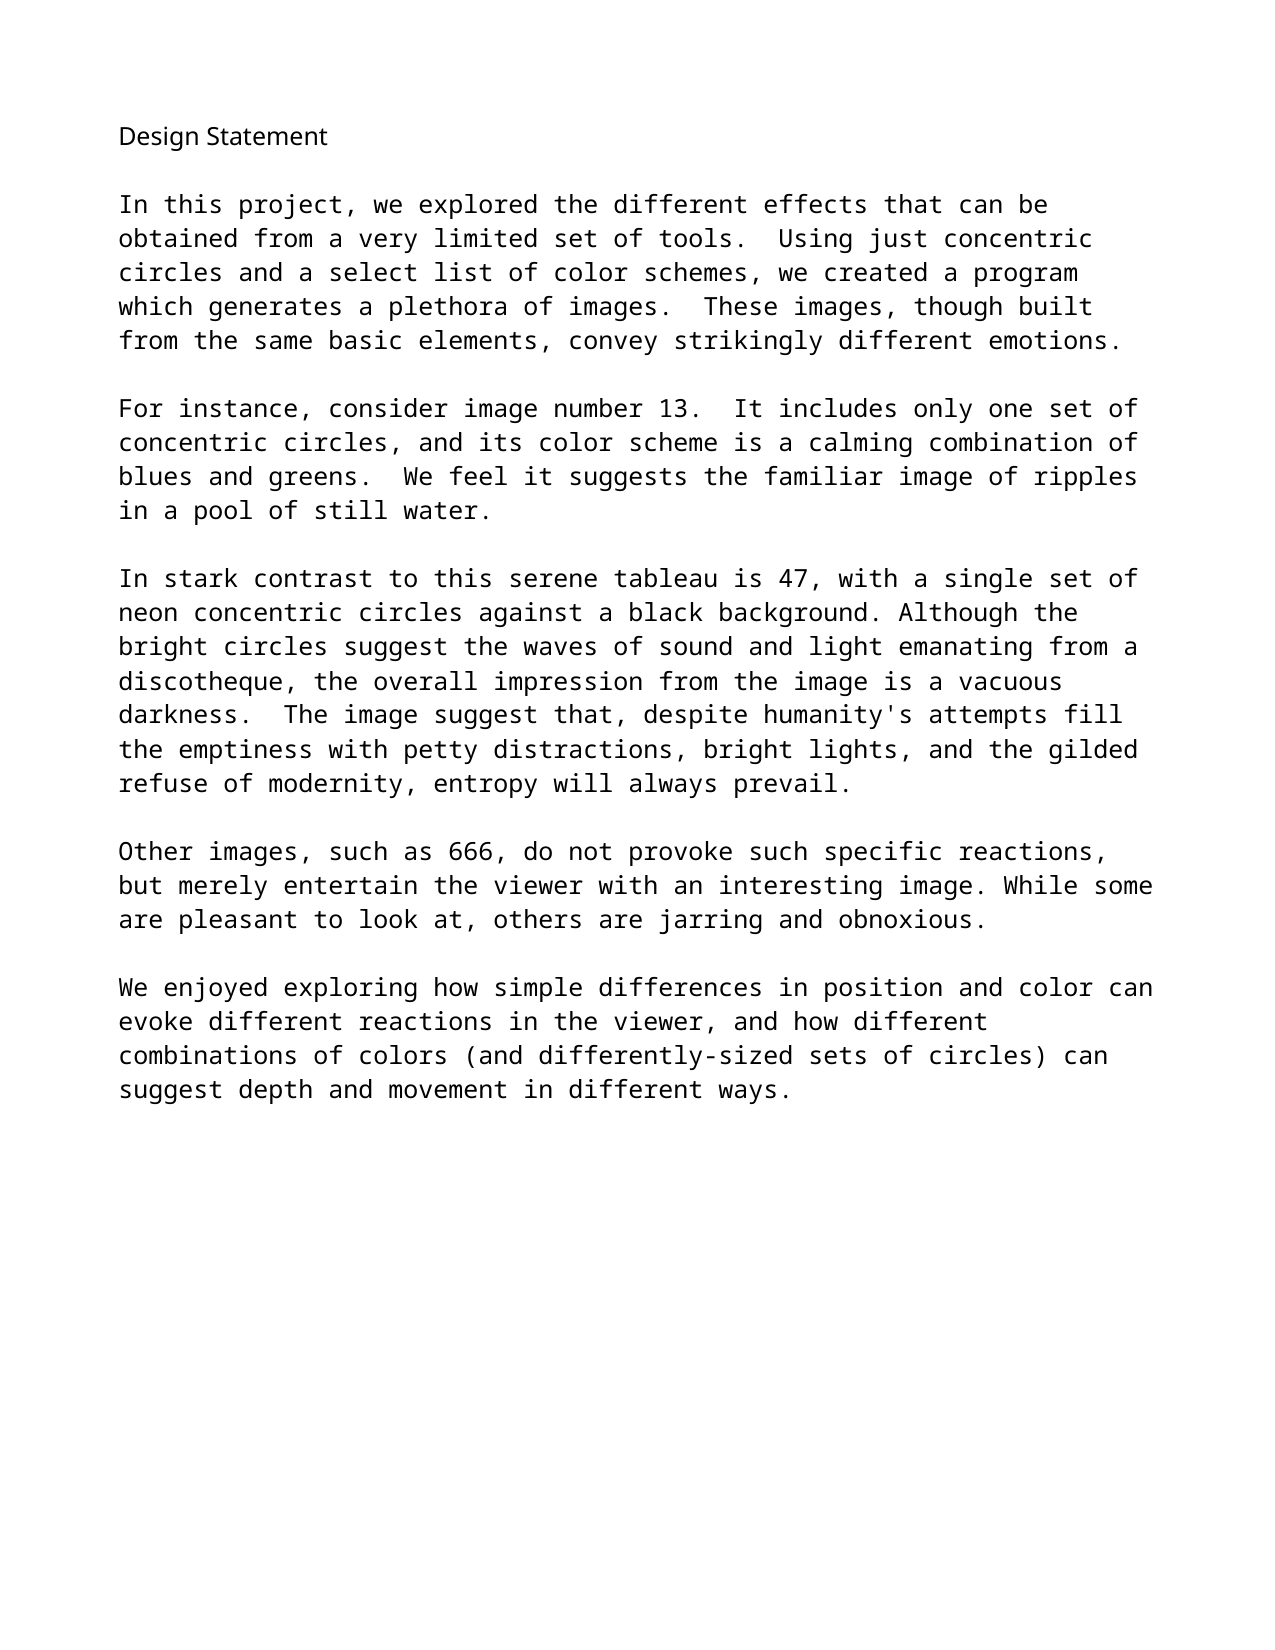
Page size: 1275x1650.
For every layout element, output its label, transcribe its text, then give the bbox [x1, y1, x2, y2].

text In this project, we explored the different effects that can be obtained from a very limited set of tools. Using just concentric circles and a select list of color schemes, we created a program which generates a plethora of images. These images, though built from the same basic elements, convey strikingly different emotions. [118, 186, 1157, 357]
text In stark contrast to this serene tableau is 47, with a single set of neon concentric circles against a black background. Although the bright circles suggest the waves of sound and light emanating from a discotheque, the overall impression from the image is a vacuous darkness. The image suggest that, despite humanity's attempts fill the emptiness with petty distractions, bright lights, and the gilded refuse of modernity, entropy will always prevail. [118, 561, 1157, 799]
text For instance, consider image number 13. It includes only one set of concentric circles, and its color scheme is a calming combination of blues and greens. We feel it suggests the familiar image of ripples in a pool of still water. [118, 391, 1157, 527]
text We enjoyed exploring how simple differences in position and color can evoke different reactions in the viewer, and how different combinations of colors (and differently-sized sets of circles) can suggest depth and movement in different ways. [118, 970, 1157, 1106]
text Design Statement [118, 118, 1157, 152]
text Other images, such as 666, do not provoke such specific reactions, but merely entertain the viewer with an interesting image. While some are pleasant to look at, others are jarring and obnoxious. [118, 833, 1157, 936]
